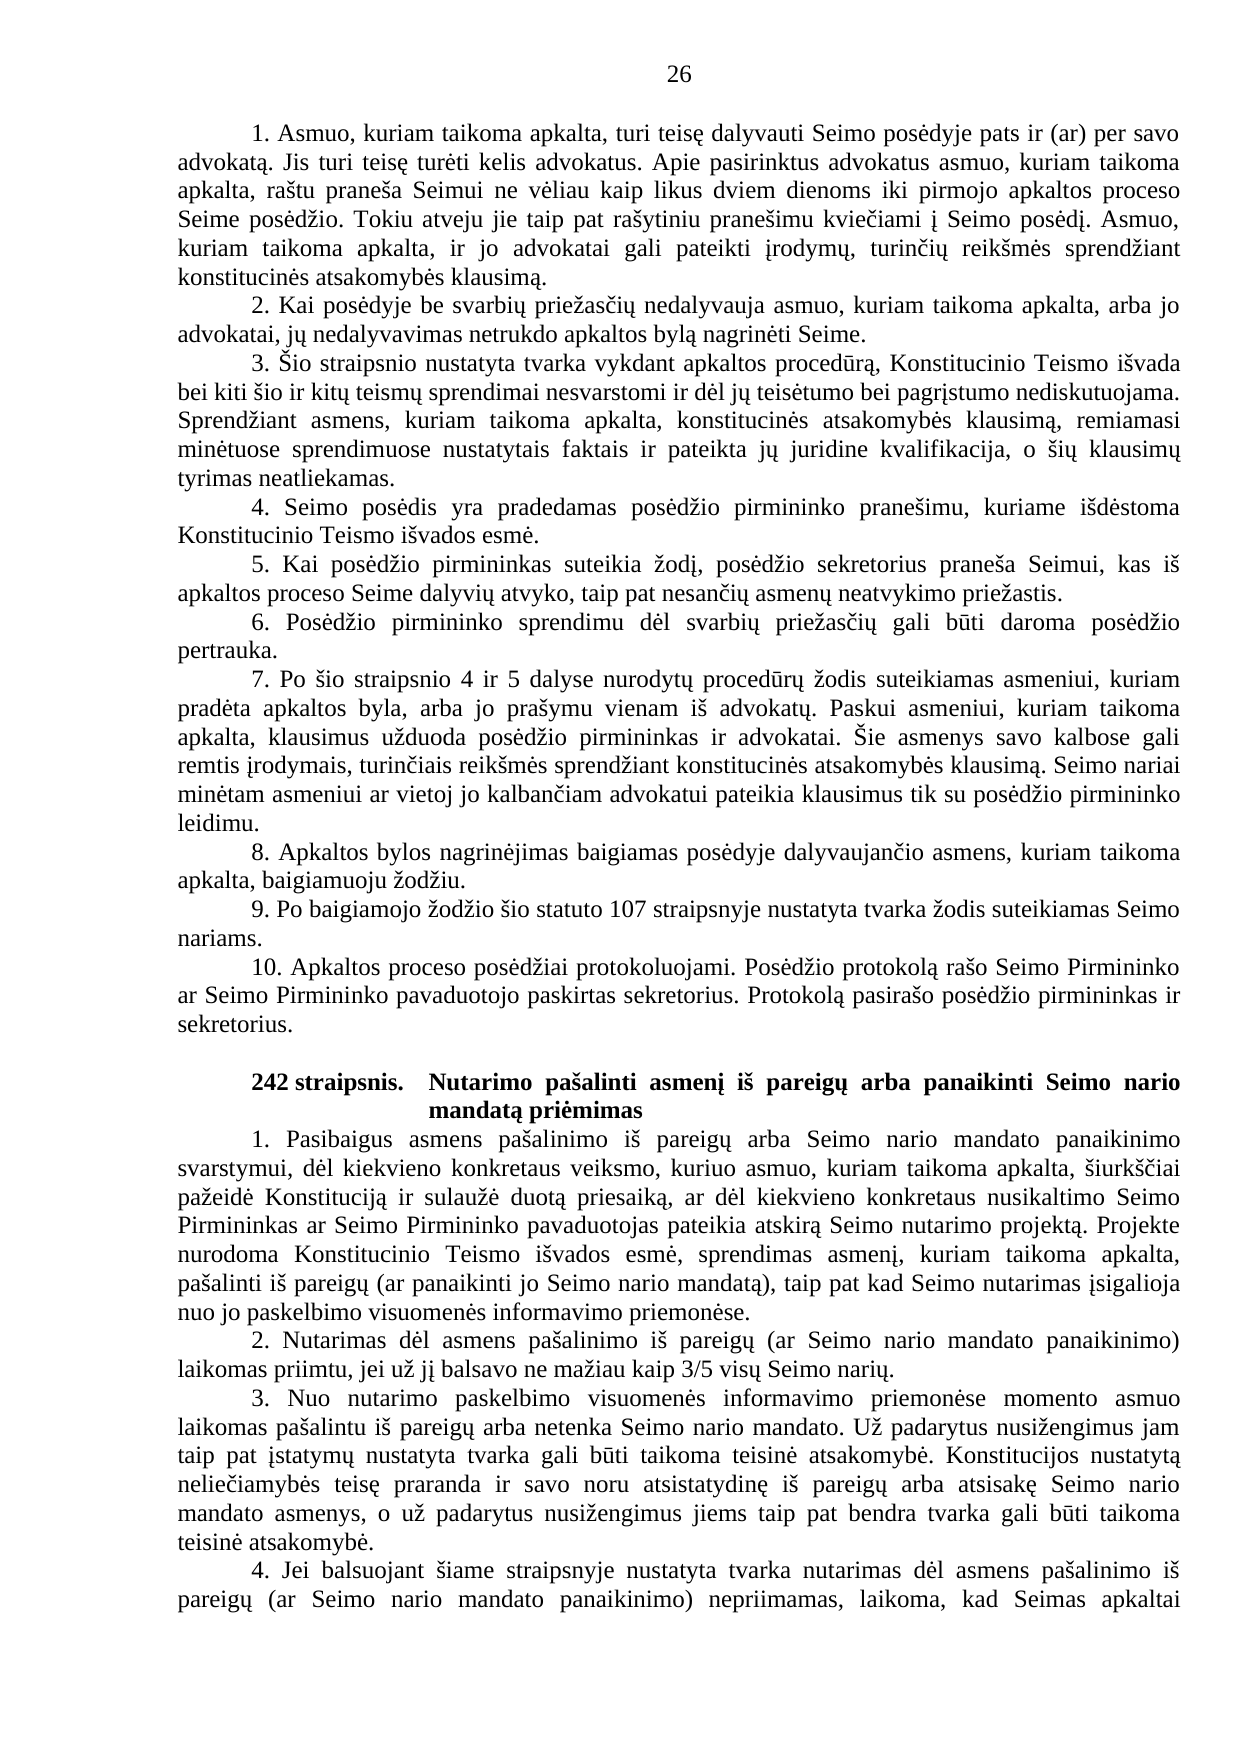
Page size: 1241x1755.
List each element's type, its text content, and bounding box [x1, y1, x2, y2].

text 242 straipsnis. Nutarimo pašalinti asmenį iš pareigų arba panaikinti Seimo nario mandatą priėmimas [251, 1067, 1181, 1124]
text 1. Pasibaigus asmens pašalinimo iš pareigų arba Seimo nario mandato panaikinimo svarstymui, dėl kiekvieno konkretaus veiksmo, kuriuo asmuo, kuriam taikoma apkalta, šiurkščiai pažeidė Konstituciją ir sulaužė duotą priesaiką, ar dėl kiekvieno konkretaus nusikaltimo Seimo Pirmininkas ar Seimo Pirmininko pavaduotojas pateikia atskirą Seimo nutarimo projektą. Projekte nurodoma Konstitucinio Teismo išvados esmė, sprendimas asmenį, kuriam taikoma apkalta, pašalinti iš pareigų (ar panaikinti jo Seimo nario mandatą), taip pat kad Seimo nutarimas įsigalioja nuo jo paskelbimo visuomenės informavimo priemonėse. [177, 1124, 1181, 1326]
text 3. Nuo nutarimo paskelbimo visuomenės informavimo priemonėse momento asmuo laikomas pašalintu iš pareigų arba netenka Seimo nario mandato. Už padarytus nusižengimus jam taip pat įstatymų nustatyta tvarka gali būti taikoma teisinė atsakomybė. Konstitucijos nustatytą neliečiamybės teisę praranda ir savo noru atsistatydinę iš pareigų arba atsisakę Seimo nario mandato asmenys, o už padarytus nusižengimus jiems taip pat bendra tvarka gali būti taikoma teisinė atsakomybė. [177, 1383, 1181, 1556]
text 4. Seimo posėdis yra pradedamas posėdžio pirmininko pranešimu, kuriame išdėstoma Konstitucinio Teismo išvados esmė. [177, 492, 1181, 549]
text 7. Po šio straipsnio 4 ir 5 dalyse nurodytų procedūrų žodis suteikiamas asmeniui, kuriam pradėta apkaltos byla, arba jo prašymu vienam iš advokatų. Paskui asmeniui, kuriam taikoma apkalta, klausimus užduoda posėdžio pirmininkas ir advokatai. Šie asmenys savo kalbose gali remtis įrodymais, turinčiais reikšmės sprendžiant konstitucinės atsakomybės klausimą. Seimo nariai minėtam asmeniui ar vietoj jo kalbančiam advokatui pateikia klausimus tik su posėdžio pirmininko leidimu. [177, 664, 1181, 837]
text 8. Apkaltos bylos nagrinėjimas baigiamas posėdyje dalyvaujančio asmens, kuriam taikoma apkalta, baigiamuoju žodžiu. [177, 837, 1181, 894]
text 1. Asmuo, kuriam taikoma apkalta, turi teisę dalyvauti Seimo posėdyje pats ir (ar) per savo advokatą. Jis turi teisę turėti kelis advokatus. Apie pasirinktus advokatus asmuo, kuriam taikoma apkalta, raštu praneša Seimui ne vėliau kaip likus dviem dienoms iki pirmojo apkaltos proceso Seime posėdžio. Tokiu atveju jie taip pat rašytiniu pranešimu kviečiami į Seimo posėdį. Asmuo, kuriam taikoma apkalta, ir jo advokatai gali pateikti įrodymų, turinčių reikšmės sprendžiant konstitucinės atsakomybės klausimą. [177, 118, 1181, 291]
text 9. Po baigiamojo žodžio šio statuto 107 straipsnyje nustatyta tvarka žodis suteikiamas Seimo nariams. [177, 894, 1181, 952]
text 2. Kai posėdyje be svarbių priežasčių nedalyvauja asmuo, kuriam taikoma apkalta, arba jo advokatai, jų nedalyvavimas netrukdo apkaltos bylą nagrinėti Seime. [177, 291, 1181, 348]
text 6. Posėdžio pirmininko sprendimu dėl svarbių priežasčių gali būti daroma posėdžio pertrauka. [177, 607, 1181, 664]
text 4. Jei balsuojant šiame straipsnyje nustatyta tvarka nutarimas dėl asmens pašalinimo iš pareigų (ar Seimo nario mandato panaikinimo) nepriimamas, laikoma, kad Seimas apkaltai [177, 1556, 1181, 1613]
text 10. Apkaltos proceso posėdžiai protokoluojami. Posėdžio protokolą rašo Seimo Pirmininko ar Seimo Pirmininko pavaduotojo paskirtas sekretorius. Protokolą pasirašo posėdžio pirmininkas ir sekretorius. [177, 952, 1181, 1038]
text 2. Nutarimas dėl asmens pašalinimo iš pareigų (ar Seimo nario mandato panaikinimo) laikomas priimtu, jei už jį balsavo ne mažiau kaip 3/5 visų Seimo narių. [177, 1326, 1181, 1383]
text 3. Šio straipsnio nustatyta tvarka vykdant apkaltos procedūrą, Konstitucinio Teismo išvada bei kiti šio ir kitų teismų sprendimai nesvarstomi ir dėl jų teisėtumo bei pagrįstumo nediskutuojama. Sprendžiant asmens, kuriam taikoma apkalta, konstitucinės atsakomybės klausimą, remiamasi minėtuose sprendimuose nustatytais faktais ir pateikta jų juridine kvalifikacija, o šių klausimų tyrimas neatliekamas. [177, 348, 1181, 492]
text 5. Kai posėdžio pirmininkas suteikia žodį, posėdžio sekretorius praneša Seimui, kas iš apkaltos proceso Seime dalyvių atvyko, taip pat nesančių asmenų neatvykimo priežastis. [177, 549, 1181, 607]
